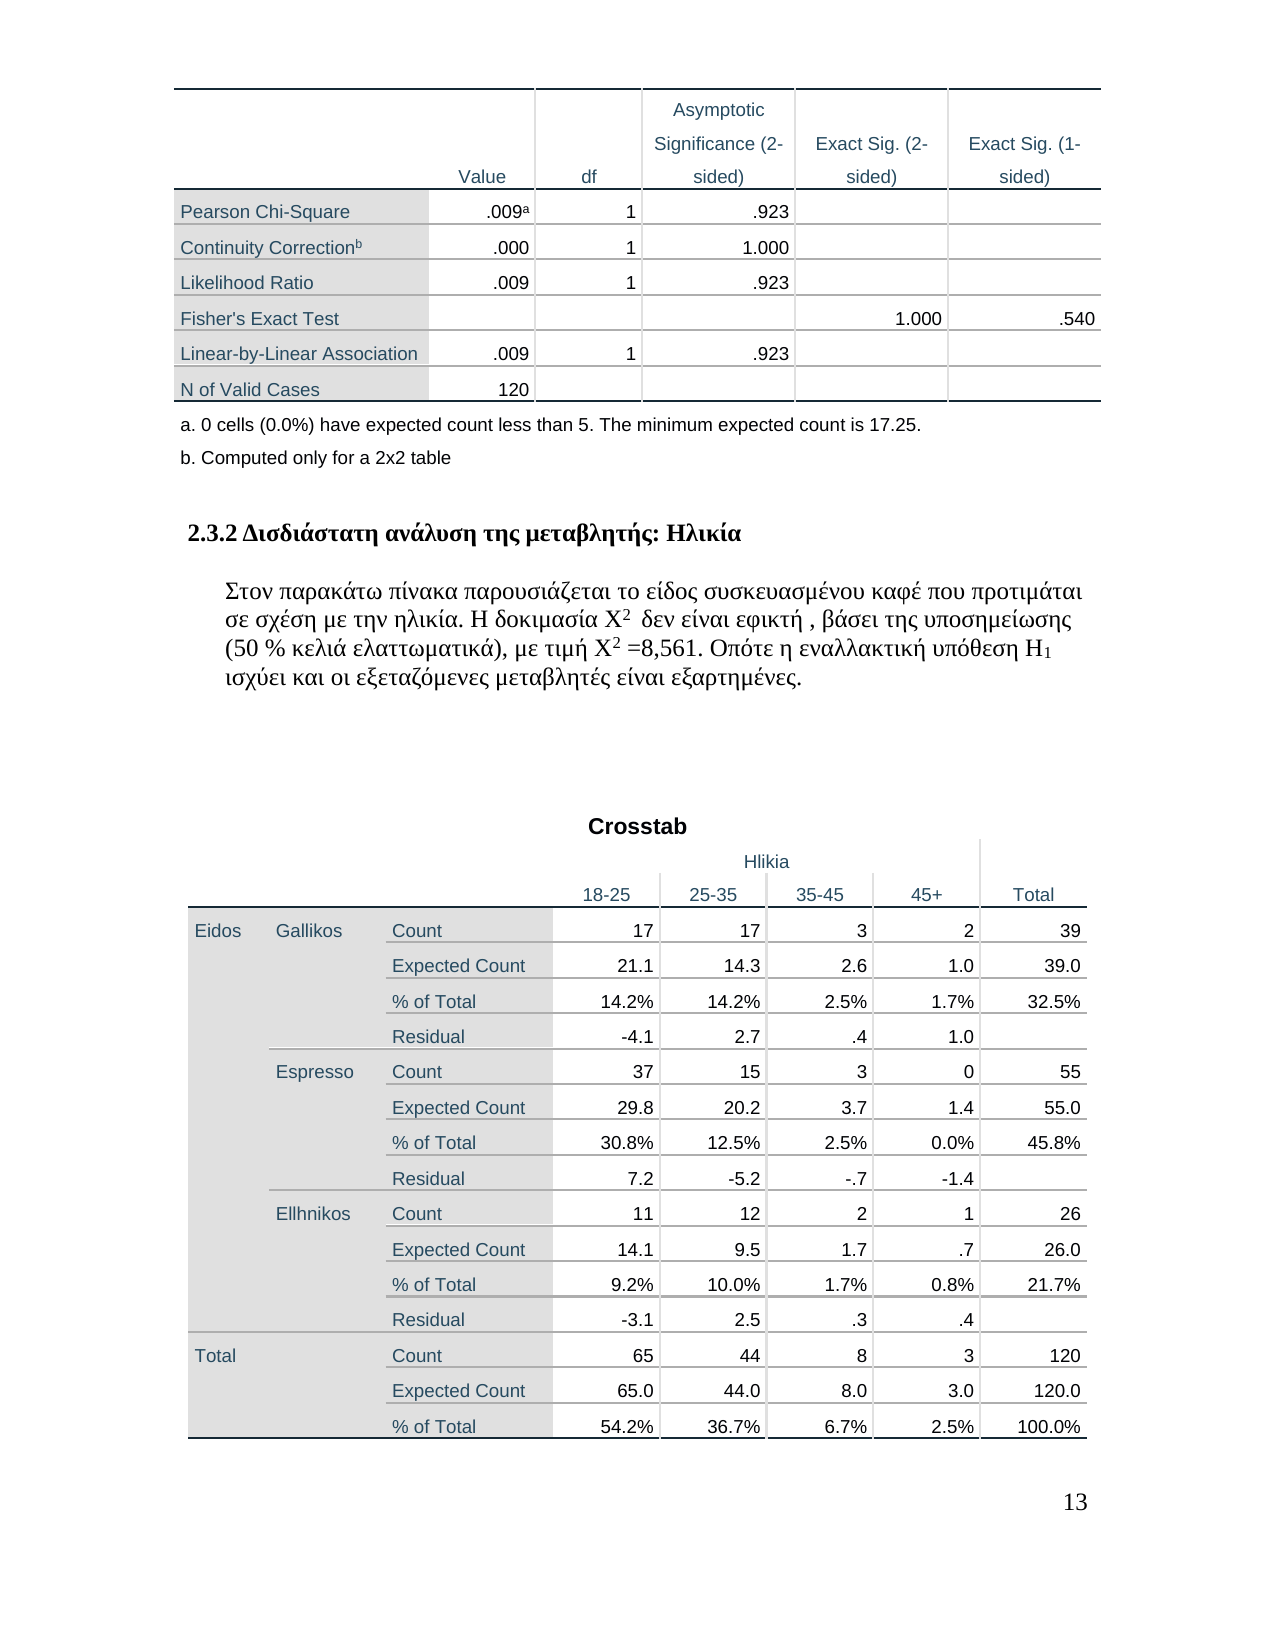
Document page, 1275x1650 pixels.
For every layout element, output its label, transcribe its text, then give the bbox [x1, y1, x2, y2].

table_cell 44 [661, 1333, 765, 1366]
table_cell 65.0 [553, 1368, 659, 1402]
table_cell 55 [981, 1050, 1087, 1083]
table_cell 37 [553, 1050, 659, 1083]
table_header Crosstab [188, 806, 1087, 839]
table_cell 1 [874, 1191, 979, 1224]
table_cell 3.7 [768, 1085, 872, 1118]
table_cell 120 [429, 367, 534, 400]
table_cell % of Total [386, 1120, 553, 1154]
table_cell Residual [386, 1298, 553, 1331]
table_cell [949, 260, 1101, 294]
table_cell [949, 225, 1101, 258]
table_cell 120.0 [981, 1368, 1087, 1402]
table_cell Continuity Correctionb [174, 225, 429, 258]
table_cell Total [188, 1333, 386, 1437]
table_cell Value [429, 90, 534, 187]
table_cell Expected Count [386, 1085, 553, 1118]
table_cell Count [386, 1333, 553, 1366]
table_cell 11 [553, 1191, 659, 1224]
table_cell 39.0 [981, 943, 1087, 977]
table_cell 29.8 [553, 1085, 659, 1118]
table_cell 14.3 [661, 943, 765, 977]
table_cell 3 [874, 1333, 979, 1366]
table_cell [981, 1298, 1087, 1331]
table_cell 1.7 [768, 1227, 872, 1260]
table_cell 20.2 [661, 1085, 765, 1118]
table_cell Eidos [188, 908, 269, 1331]
table_cell 9.2% [553, 1262, 659, 1295]
table_cell [949, 367, 1101, 400]
table_cell 14.2% [553, 979, 659, 1012]
table_cell Expected Count [386, 943, 553, 977]
table_cell Ellhnikos [269, 1191, 386, 1331]
table_cell [796, 367, 947, 400]
table_cell 2.5% [874, 1404, 979, 1437]
table_cell 15 [661, 1050, 765, 1083]
table_cell b. Computed only for a 2x2 table [174, 435, 1101, 469]
table_cell [949, 190, 1101, 223]
table_cell 1.7% [874, 979, 979, 1012]
table_cell -1.4 [874, 1156, 979, 1189]
table_cell 1 [536, 190, 641, 223]
table_cell .4 [768, 1014, 872, 1047]
table_cell [981, 1014, 1087, 1047]
table_cell Asymptotic Significance (2-sided) [643, 90, 794, 187]
table_cell .923 [643, 331, 794, 364]
table_cell 0.0% [874, 1120, 979, 1154]
table_cell .009 [429, 260, 534, 294]
table_cell [174, 90, 429, 187]
table_cell 3.0 [874, 1368, 979, 1402]
table_cell 8.0 [768, 1368, 872, 1402]
table_cell 44.0 [661, 1368, 765, 1402]
table_cell a. 0 cells (0.0%) have expected count less than 5. The minimum expected count is 17.25. [174, 402, 1101, 435]
table_cell 35-45 [768, 873, 872, 906]
table_cell 100.0% [981, 1404, 1087, 1437]
table_cell 2.7 [661, 1014, 765, 1047]
table_cell .7 [874, 1227, 979, 1260]
table_cell 32.5% [981, 979, 1087, 1012]
table_cell 45.8% [981, 1120, 1087, 1154]
table_cell 3 [768, 908, 872, 941]
table_cell 21.1 [553, 943, 659, 977]
table_cell 18-25 [553, 873, 659, 906]
table_cell 55.0 [981, 1085, 1087, 1118]
table_cell Residual [386, 1014, 553, 1047]
table_cell [796, 190, 947, 223]
table_cell 12.5% [661, 1120, 765, 1154]
table_cell 0 [874, 1050, 979, 1083]
table_cell 26.0 [981, 1227, 1087, 1260]
table_cell Count [386, 1191, 553, 1224]
table_cell 39 [981, 908, 1087, 941]
table_cell Exact Sig. (2-sided) [796, 90, 947, 187]
table_cell df [536, 90, 641, 187]
table_cell 14.1 [553, 1227, 659, 1260]
table_cell 7.2 [553, 1156, 659, 1189]
table_cell 2 [874, 908, 979, 941]
table_cell Count [386, 1050, 553, 1083]
table_cell 8 [768, 1333, 872, 1366]
table_cell N of Valid Cases [174, 367, 429, 400]
table_cell 1.4 [874, 1085, 979, 1118]
table_cell 10.0% [661, 1262, 765, 1295]
table_cell 17 [553, 908, 659, 941]
table_cell Exact Sig. (1-sided) [949, 90, 1101, 187]
table_cell [643, 367, 794, 400]
table_cell .4 [874, 1298, 979, 1331]
table_cell .923 [643, 260, 794, 294]
table_cell Fisher's Exact Test [174, 296, 429, 329]
table_cell 1.7% [768, 1262, 872, 1295]
table_cell Espresso [269, 1050, 386, 1189]
table_cell 6.7% [768, 1404, 872, 1437]
table_cell .000 [429, 225, 534, 258]
table_cell 36.7% [661, 1404, 765, 1437]
table_cell 1.0 [874, 943, 979, 977]
table_cell 3 [768, 1050, 872, 1083]
table_cell Pearson Chi-Square [174, 190, 429, 223]
table_cell .540 [949, 296, 1101, 329]
table_cell 2.5 [661, 1298, 765, 1331]
table_cell Likelihood Ratio [174, 260, 429, 294]
table_cell 54.2% [553, 1404, 659, 1437]
table_cell 1.000 [796, 296, 947, 329]
table_cell 120 [981, 1333, 1087, 1366]
table_cell [188, 839, 553, 906]
table_cell Hlikia [553, 839, 979, 872]
table_cell 65 [553, 1333, 659, 1366]
table_cell 45+ [874, 873, 979, 906]
table_cell 14.2% [661, 979, 765, 1012]
table_cell 1 [536, 225, 641, 258]
table_cell 1.000 [643, 225, 794, 258]
table_cell 0.8% [874, 1262, 979, 1295]
table_cell [536, 367, 641, 400]
table_cell -5.2 [661, 1156, 765, 1189]
table_cell [949, 331, 1101, 364]
table_cell Expected Count [386, 1368, 553, 1402]
table_cell 1 [536, 260, 641, 294]
table_cell 1 [536, 331, 641, 364]
table_cell Total [981, 839, 1087, 906]
table_cell % of Total [386, 1404, 553, 1437]
table_cell [429, 296, 534, 329]
table_cell 2.6 [768, 943, 872, 977]
table_cell -4.1 [553, 1014, 659, 1047]
table_cell 26 [981, 1191, 1087, 1224]
table_cell % of Total [386, 1262, 553, 1295]
table_cell [643, 296, 794, 329]
table_cell 2.5% [768, 1120, 872, 1154]
table_cell -.7 [768, 1156, 872, 1189]
table_cell 9.5 [661, 1227, 765, 1260]
table_cell [796, 225, 947, 258]
table_cell [796, 331, 947, 364]
table_cell .923 [643, 190, 794, 223]
table_cell 25-35 [661, 873, 765, 906]
table_cell [981, 1156, 1087, 1189]
table_cell 2 [768, 1191, 872, 1224]
table_cell .009 [429, 331, 534, 364]
table_cell 21.7% [981, 1262, 1087, 1295]
table_cell Expected Count [386, 1227, 553, 1260]
table_cell Gallikos [269, 908, 386, 1047]
table_cell % of Total [386, 979, 553, 1012]
table_cell [536, 296, 641, 329]
table_cell -3.1 [553, 1298, 659, 1331]
table_cell [796, 260, 947, 294]
text Στον παρακάτω πίνακα παρουσιάζεται το είδος συσκευασμένου καφέ που προτιμάται σε σχέση με την ηλικία. Η δοκιμασία Χ2 δεν είναι εφικτή , βάσει της υποσημείωσης (50 % κελιά ελαττωματικά), με τιμή Χ2 =8,561. Οπότε η εναλλακτική υπόθεση Η1 ισχύει και οι εξεταζόμενες μεταβλητές είναι εξαρτημένες. [225, 576, 1087, 691]
table_cell .3 [768, 1298, 872, 1331]
table_cell 30.8% [553, 1120, 659, 1154]
subtitle 2.3.2 Δισδιάστατη ανάλυση της μεταβλητής: Ηλικία [187, 518, 1087, 547]
table_cell .009a [429, 190, 534, 223]
table_cell 2.5% [768, 979, 872, 1012]
table_cell 12 [661, 1191, 765, 1224]
table_cell Count [386, 908, 553, 941]
table_cell 1.0 [874, 1014, 979, 1047]
table_cell Residual [386, 1156, 553, 1189]
table_cell 17 [661, 908, 765, 941]
table_cell Linear-by-Linear Association [174, 331, 429, 364]
